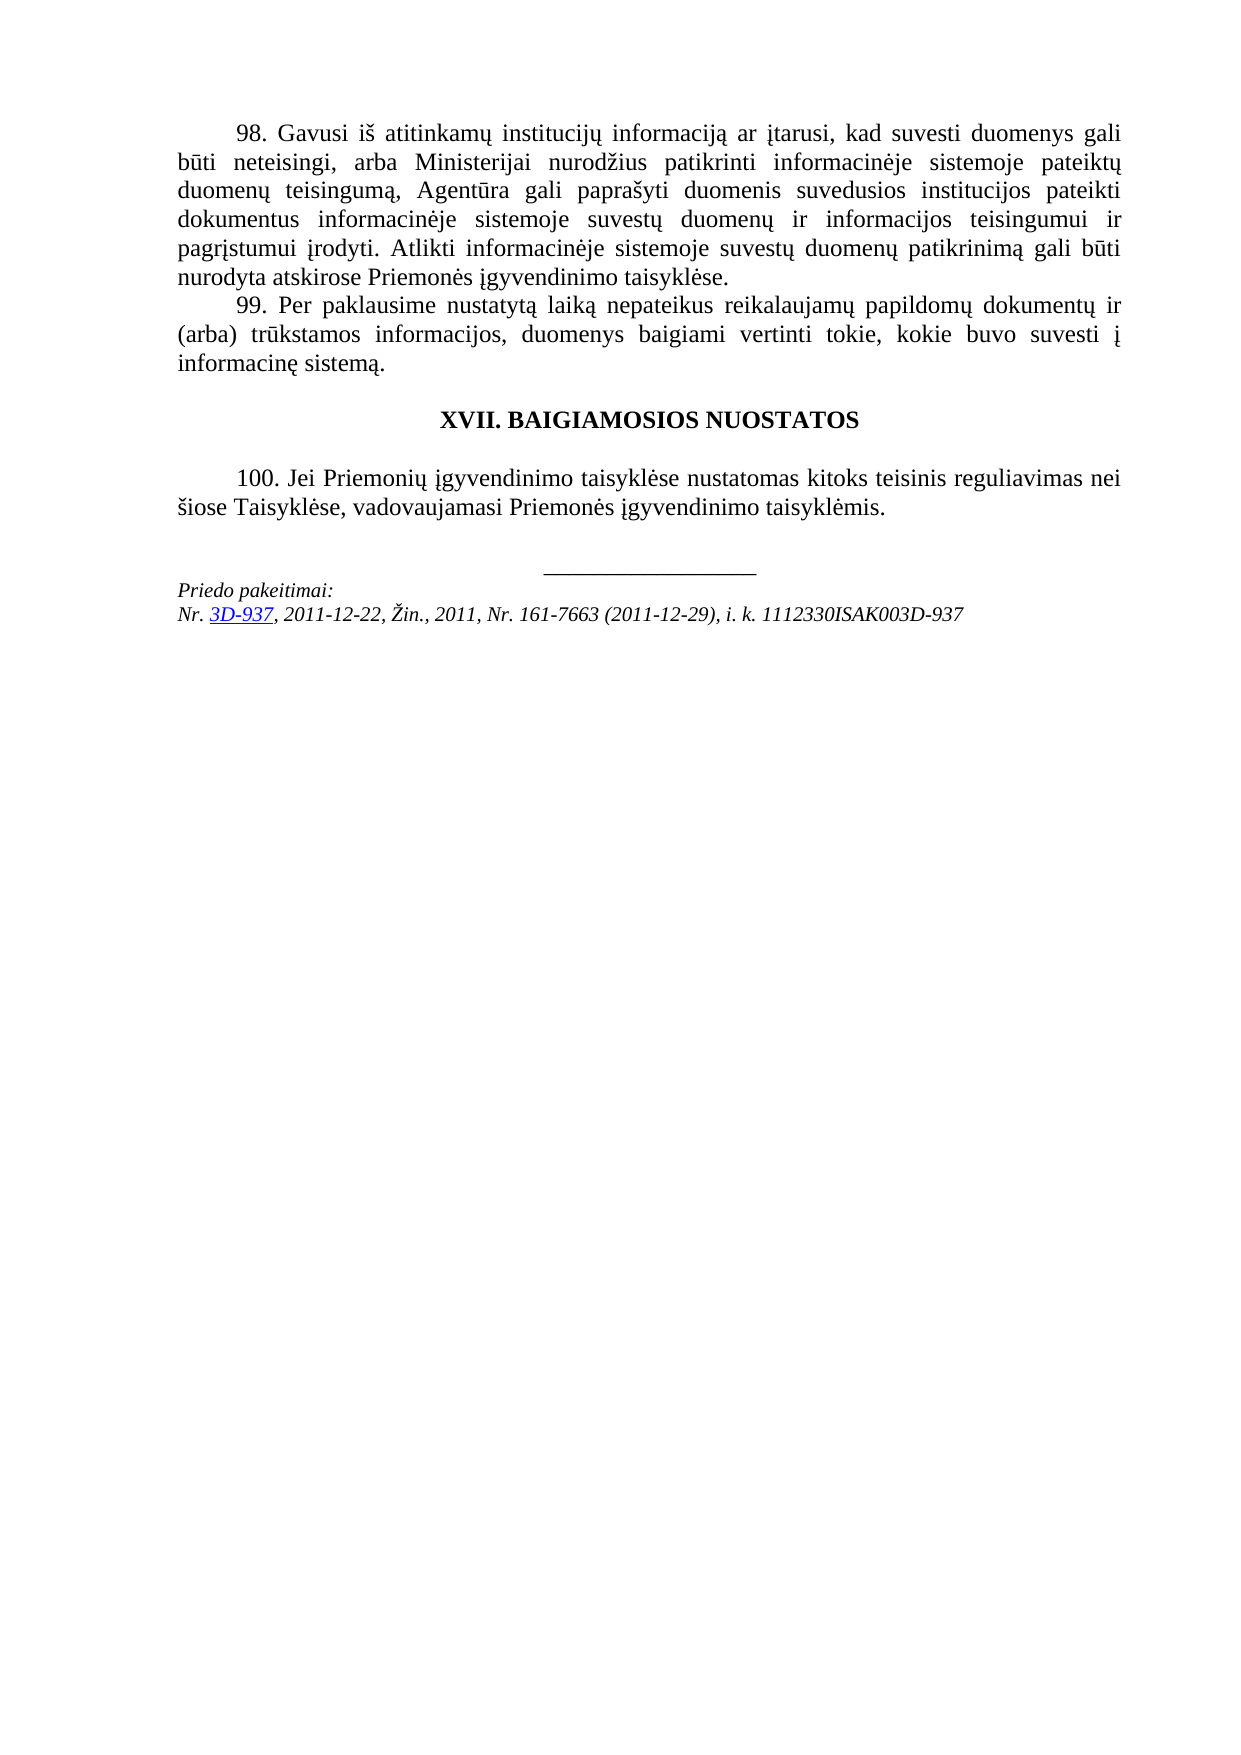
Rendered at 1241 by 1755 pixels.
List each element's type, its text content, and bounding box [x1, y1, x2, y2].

text _________________ [177, 549, 1122, 578]
text Priedo pakeitimai: [177, 578, 1122, 602]
text 99. Per paklausime nustatytą laiką nepateikus reikalaujamų papildomų dokumentų ir (arba) trūkstamos informacijos, duomenys baigiami vertinti tokie, kokie buvo suvesti į informacinę sistemą. [177, 291, 1122, 377]
text Nr. 3D-937, 2011-12-22, Žin., 2011, Nr. 161-7663 (2011-12-29), i. k. 1112330ISAK003D-937 [177, 602, 1122, 626]
text 98. Gavusi iš atitinkamų institucijų informaciją ar įtarusi, kad suvesti duomenys gali būti neteisingi, arba Ministerijai nurodžius patikrinti informacinėje sistemoje pateiktų duomenų teisingumą, Agentūra gali paprašyti duomenis suvedusios institucijos pateikti dokumentus informacinėje sistemoje suvestų duomenų ir informacijos teisingumui ir pagrįstumui įrodyti. Atlikti informacinėje sistemoje suvestų duomenų patikrinimą gali būti nurodyta atskirose Priemonės įgyvendinimo taisyklėse. [177, 118, 1122, 291]
text 100. Jei Priemonių įgyvendinimo taisyklėse nustatomas kitoks teisinis reguliavimas nei šiose Taisyklėse, vadovaujamasi Priemonės įgyvendinimo taisyklėmis. [177, 463, 1122, 521]
text XVII. BAIGIAMOSIOS NUOSTATOS [177, 406, 1122, 434]
